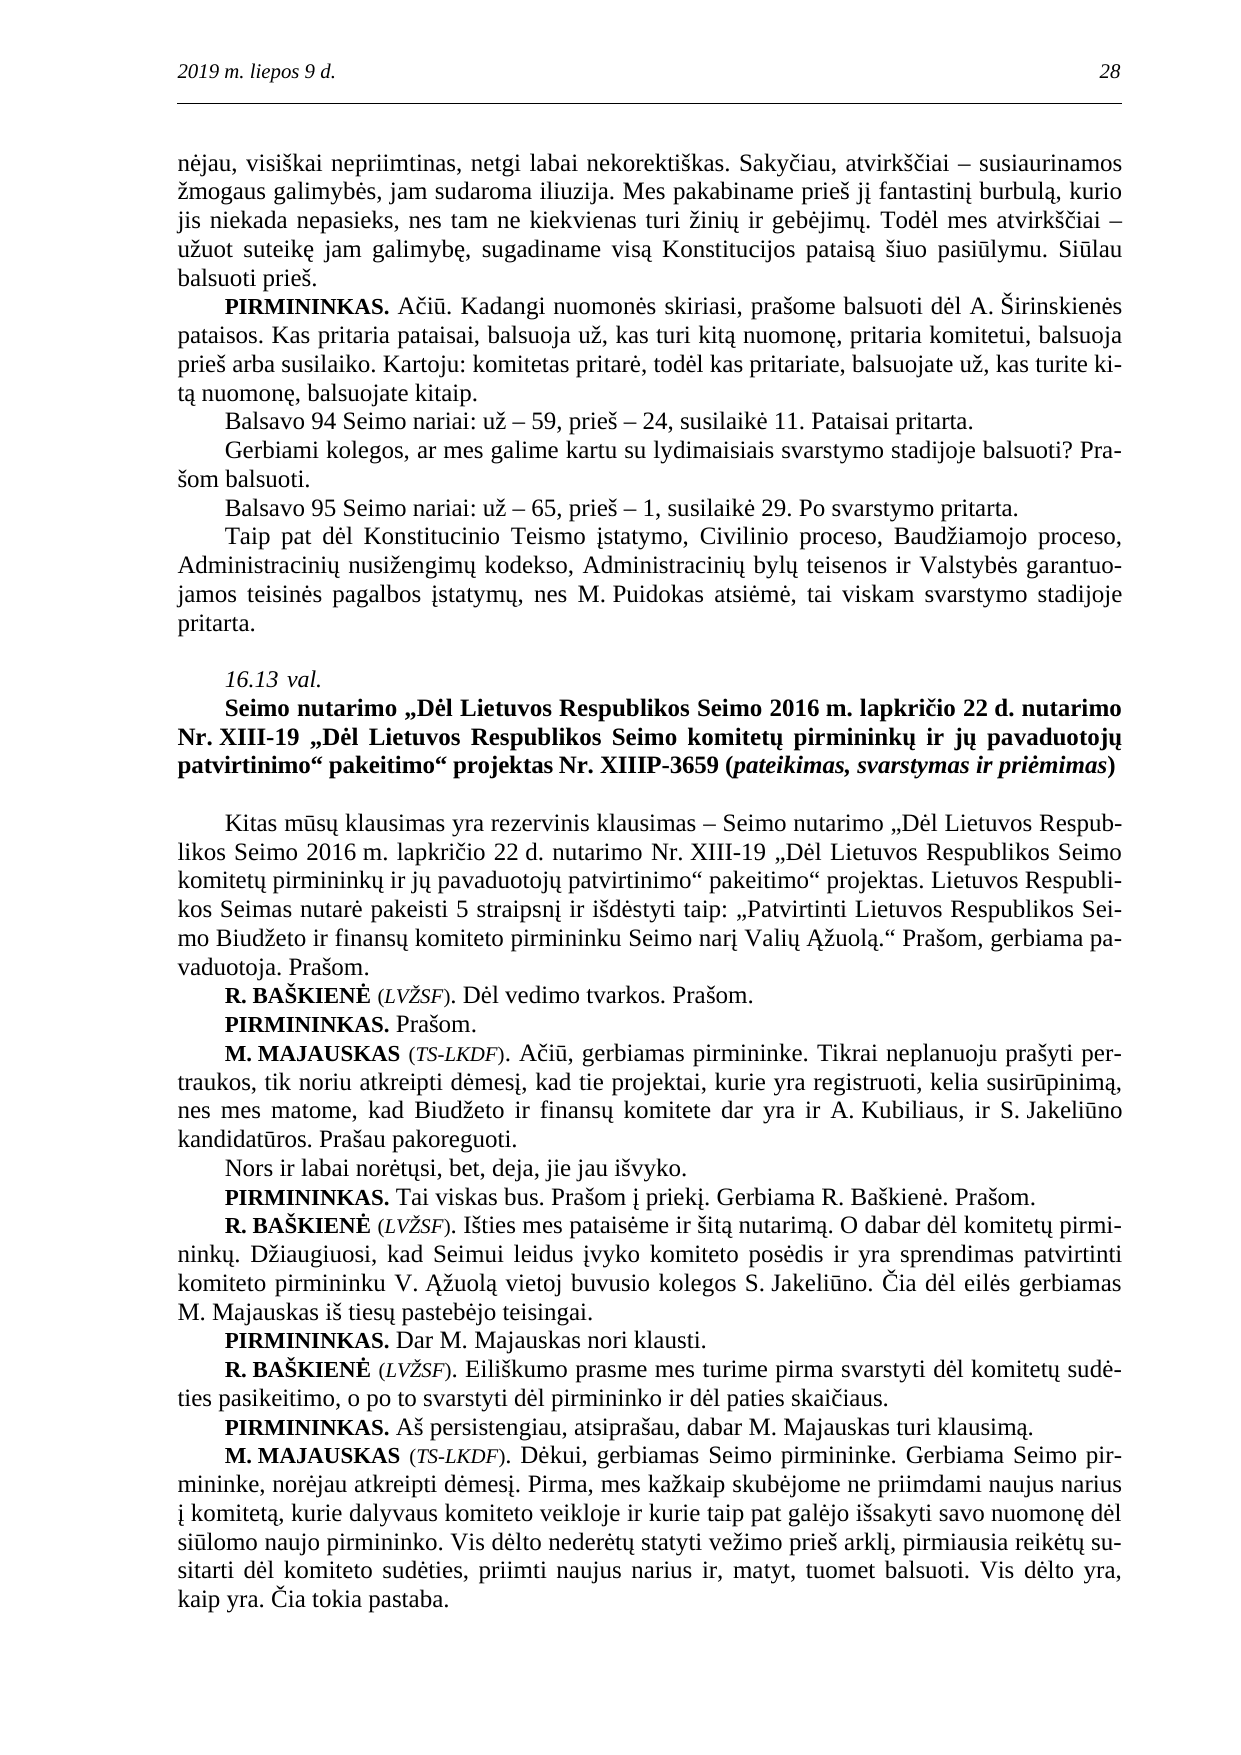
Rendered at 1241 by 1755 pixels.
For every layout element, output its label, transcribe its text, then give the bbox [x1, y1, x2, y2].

text Nors ir la­bai no­rė­tų­si, bet, de­ja, jie jau iš­vy­ko. [177, 1153, 1122, 1182]
text PIRMININKAS. Dar M. Ma­jaus­kas no­ri klaus­ti. [177, 1325, 1122, 1354]
text R. BAŠKIENĖ (LVŽSF). Ei­liš­ku­mo pras­me mes tu­ri­me pir­ma svars­ty­ti dėl ko­mi­te­tų su­dė­ties pa­si­kei­ti­mo, o po to svars­ty­ti dėl pir­mi­nin­ko ir dėl pa­ties skai­čiaus. [177, 1354, 1122, 1412]
text Bal­sa­vo 95 Sei­mo na­riai: už – 65, prieš – 1, su­si­lai­kė 29. Po svars­ty­mo pri­tar­ta. [177, 493, 1122, 521]
text M. MAJAUSKAS (TS-LKDF). Dė­kui, ger­bia­mas Sei­mo pir­mi­nin­ke. Ger­bia­ma Sei­mo pir­mi­nin­ke, no­rė­jau at­kreip­ti dė­me­sį. Pir­ma, mes kaž­kaip sku­bė­jo­me ne pri­im­da­mi nau­jus na­rius į ko­mi­te­tą, ku­rie da­ly­vaus ko­mi­te­to veik­lo­je ir ku­rie taip pat ga­lė­jo iš­sa­ky­ti sa­vo nuo­mo­nę dėl siū­lo­mo nau­jo pir­mi­nin­ko. Vis dėl­to ne­de­rė­tų sta­ty­ti ve­ži­mo prieš ar­klį, pir­miau­sia rei­kė­tų su­si­tar­ti dėl ko­mi­te­to su­dė­ties, pri­im­ti nau­jus na­rius ir, ma­tyt, tuo­met bal­suo­ti. Vis dėl­to yra, kaip yra. Čia to­kia pa­sta­ba. [177, 1440, 1122, 1613]
text nė­jau, vi­siš­kai ne­pri­im­ti­nas, net­gi la­bai ne­ko­rek­tiš­kas. Sa­ky­čiau, at­virkš­čiai – su­siau­ri­na­mos žmo­gaus ga­li­my­bės, jam su­da­ro­ma iliu­zi­ja. Mes pa­ka­bi­na­me prieš jį fan­tas­ti­nį bur­bu­lą, ku­rio jis nie­ka­da ne­pa­sieks, nes tam ne kiek­vie­nas tu­ri ži­nių ir ge­bė­ji­mų. To­dėl mes at­virkš­čiai – užuot su­tei­kę jam ga­li­my­bę, su­ga­di­na­me vi­są Kon­sti­tu­ci­jos pa­tai­są šiuo pa­siū­ly­mu. Siū­lau bal­suo­ti prieš. [177, 148, 1122, 291]
text PIRMININKAS. Tai vis­kas bus. Pra­šom į prie­kį. Ger­bia­ma R. Baš­kie­nė. Pra­šom. [177, 1182, 1122, 1210]
text 16.13 val. [224, 665, 1122, 693]
text Ger­bia­mi ko­le­gos, ar mes ga­li­me kar­tu su ly­di­mai­siais svars­ty­mo sta­di­jo­je bal­suo­ti? Pra­šom bal­suo­ti. [177, 435, 1122, 493]
text PIRMININKAS. Aš per­si­sten­giau, at­si­pra­šau, da­bar M. Ma­jaus­kas tu­ri klau­si­mą. [177, 1412, 1122, 1440]
text M. MAJAUSKAS (TS-LKDF). Ačiū, ger­bia­mas pir­mi­nin­ke. Tik­rai ne­pla­nuo­ju pra­šy­ti per­trau­kos, tik no­riu at­kreip­ti dė­me­sį, kad tie pro­jek­tai, ku­rie yra re­gist­ruo­ti, ke­lia su­si­rū­pi­ni­mą, nes mes ma­to­me, kad Biu­dže­to ir fi­nan­sų ko­mi­te­te dar yra ir A. Ku­bi­liaus, ir S. Ja­ke­liū­no kan­di­da­tū­ros. Pra­šau pa­ko­re­guo­ti. [177, 1038, 1122, 1153]
text Sei­mo nu­ta­ri­mo „Dėl Lie­tu­vos Res­pub­li­kos Sei­mo 2016 m. lap­kri­čio 22 d. nu­ta­ri­mo Nr. XIII-19 „Dėl Lie­tu­vos Res­pub­li­kos Sei­mo ko­mi­te­tų pir­mi­nin­kų ir jų pa­va­duo­to­jų pa­tvir­ti­ni­mo“ pa­kei­ti­mo“ pro­jek­tas Nr. XIIIP-3659 (pa­tei­ki­mas, svars­ty­mas ir pri­ėmi­mas) [177, 693, 1122, 779]
text R. BAŠKIENĖ (LVŽSF). Dėl ve­di­mo tvar­kos. Pra­šom. [177, 980, 1122, 1009]
text PIRMININKAS. Ačiū. Ka­dan­gi nuo­mo­nės ski­ria­si, pra­šo­me bal­suo­ti dėl A. Ši­rins­kie­nės pa­tai­sos. Kas pri­ta­ria pa­tai­sai, bal­suo­ja už, kas tu­ri ki­tą nuo­mo­nę, pri­ta­ria ko­mi­te­tui, bal­suo­ja prieš ar­ba su­si­lai­ko. Kar­to­ju: ko­mi­te­tas pri­ta­rė, to­dėl kas pri­ta­ria­te, bal­suo­ja­te už, kas tu­ri­te ki­tą nuo­mo­nę, bal­suo­ja­te ki­taip. [177, 291, 1122, 406]
text R. BAŠKIENĖ (LVŽSF). Iš­ties mes pa­tai­sė­me ir ši­tą nu­ta­ri­mą. O da­bar dėl ko­mi­te­tų pir­mi­nin­kų. Džiau­giuo­si, kad Sei­mui lei­dus įvy­ko ko­mi­te­to po­sė­dis ir yra spren­di­mas pa­tvir­tin­ti ko­mi­te­to pir­mi­nin­ku V. Ąžuo­lą vie­toj bu­vu­sio ko­le­gos S. Ja­ke­liū­no. Čia dėl ei­lės ger­bia­mas M. Ma­jaus­kas iš tie­sų pa­ste­bė­jo tei­sin­gai. [177, 1210, 1122, 1325]
text Taip pat dėl Kon­sti­tu­ci­nio Teis­mo įsta­ty­mo, Ci­vi­li­nio pro­ce­so, Bau­džia­mo­jo pro­ce­so, Ad­mi­nist­ra­ci­nių nu­si­žen­gi­mų ko­dek­so, Ad­mi­nist­ra­ci­nių by­lų tei­se­nos ir Vals­ty­bės ga­ran­tuo­jamos tei­si­nės pa­gal­bos įsta­ty­mų, nes M. Pui­do­kas at­si­ė­mė, tai vis­kam svars­ty­mo sta­di­jo­je pri­tar­ta. [177, 521, 1122, 636]
text PIRMININKAS. Pra­šom. [177, 1009, 1122, 1038]
text Bal­sa­vo 94 Sei­mo na­riai: už – 59, prieš – 24, su­si­lai­kė 11. Pa­tai­sai pri­tar­ta. [177, 406, 1122, 435]
text Ki­tas mū­sų klau­si­mas yra re­zer­vi­nis klau­si­mas – Sei­mo nu­ta­ri­mo „Dėl Lie­tu­vos Res­pub­li­kos Sei­mo 2016 m. lap­kri­čio 22 d. nu­ta­ri­mo Nr. XIII-19 „Dėl Lie­tu­vos Res­pub­li­kos Sei­mo ko­mi­te­tų pir­mi­nin­kų ir jų pa­va­duo­to­jų pa­tvir­ti­ni­mo“ pa­kei­ti­mo“ pro­jek­tas. Lie­tu­vos Res­pub­li­kos Sei­mas nu­ta­rė pa­keis­ti 5 straips­nį ir iš­dės­ty­ti taip: „Pa­tvir­tin­ti Lie­tu­vos Res­pub­li­kos Sei­mo Biu­dže­to ir fi­nan­sų ko­mi­te­to pir­mi­nin­ku Sei­mo na­rį Va­lių Ąžuo­lą.“ Pra­šom, ger­bia­ma pa­va­duo­to­ja. Pra­šom. [177, 808, 1122, 980]
